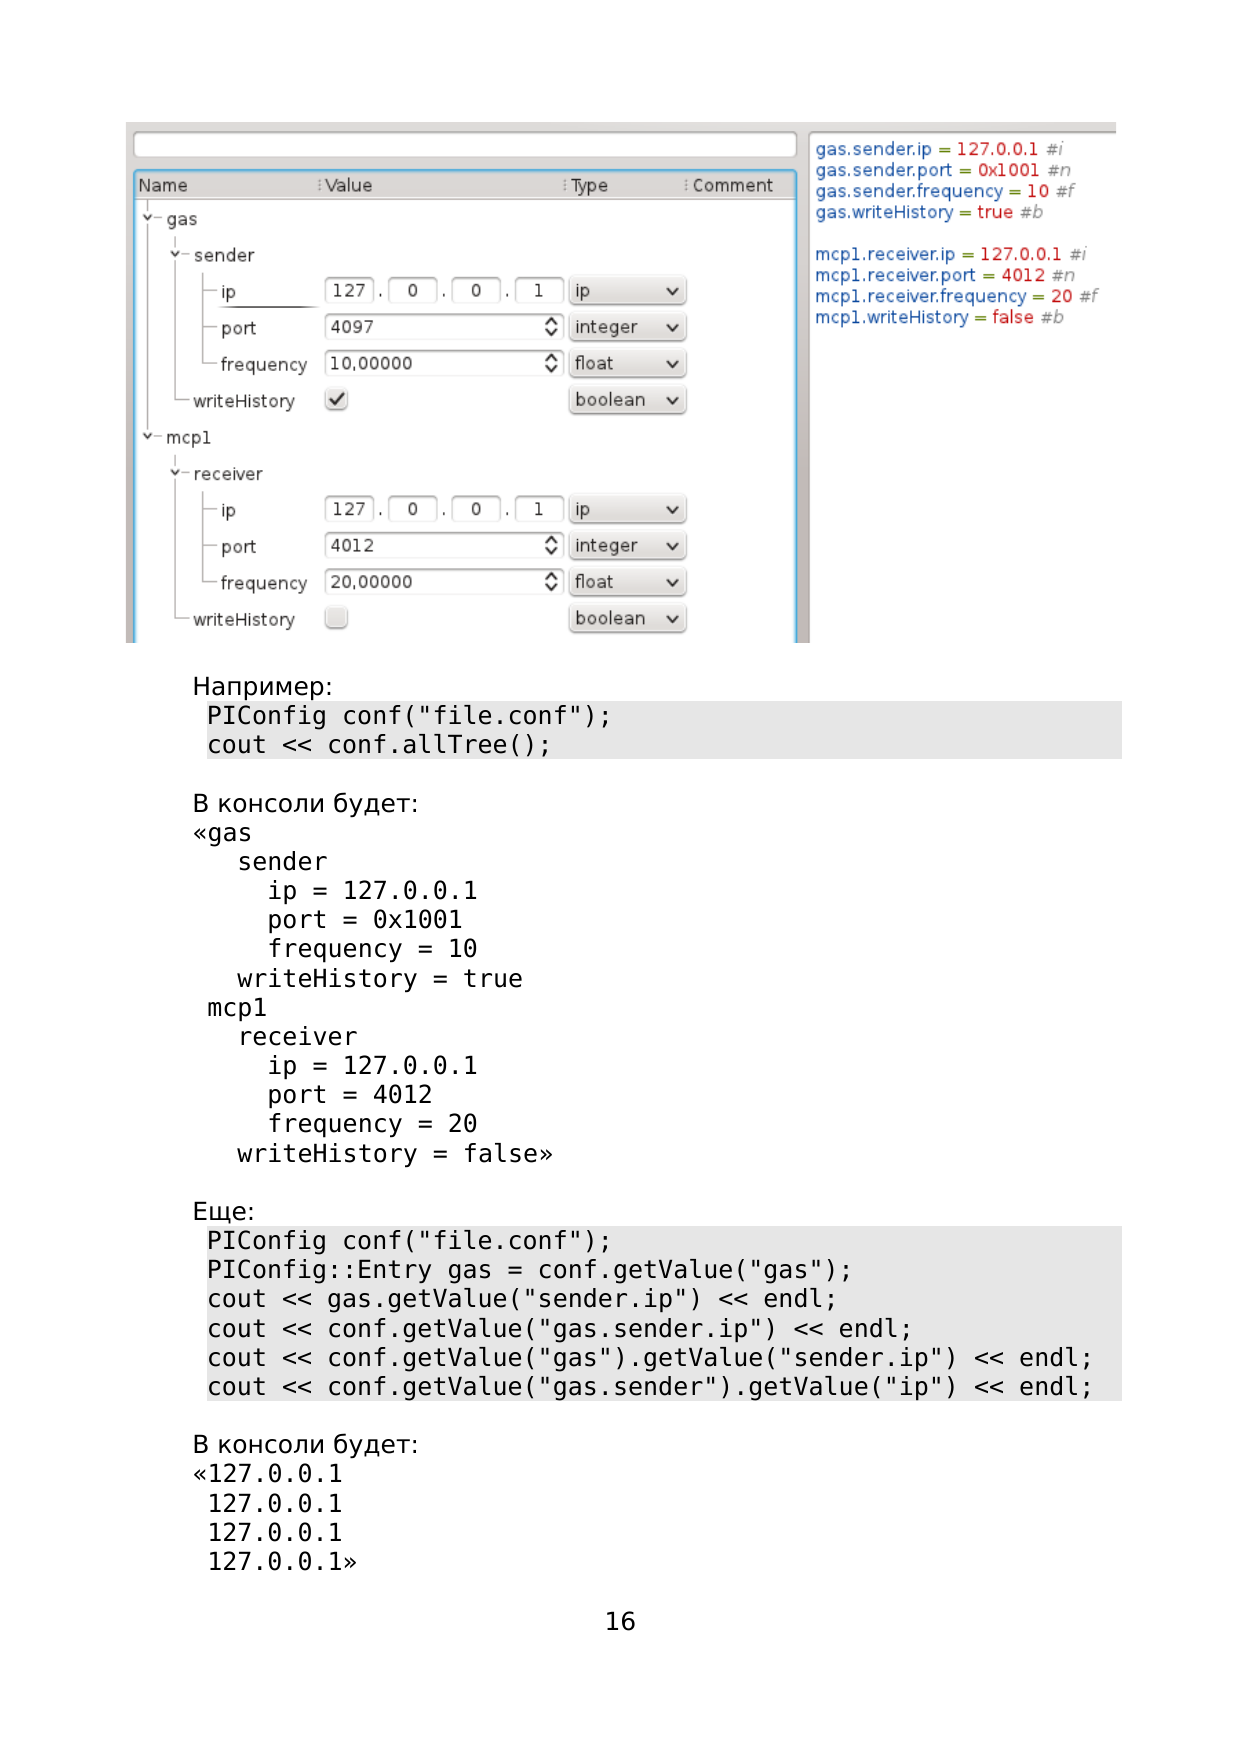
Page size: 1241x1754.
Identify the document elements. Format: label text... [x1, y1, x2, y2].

text cout << conf.getValue("gas.sender.ip") << endl; [207, 1314, 1122, 1343]
text cout << conf.allTree(); [207, 730, 1122, 759]
text В консоли будет: [118, 1430, 1122, 1459]
text Еще: [118, 1197, 1122, 1226]
text 127.0.0.1 [118, 1489, 1122, 1518]
picture [125, 122, 1117, 643]
text port = 4012 [118, 1080, 1122, 1109]
text 127.0.0.1 [118, 1518, 1122, 1547]
text cout << gas.getValue("sender.ip") << endl; [207, 1284, 1122, 1314]
text ip = 127.0.0.1 [118, 876, 1122, 905]
text cout << conf.getValue("gas").getValue("sender.ip") << endl; [207, 1343, 1122, 1372]
text PIConfig conf("file.conf"); [207, 701, 1122, 730]
text mcp1 [118, 993, 1122, 1022]
text PIConfig conf("file.conf"); [207, 1226, 1122, 1255]
text Например: [118, 672, 1122, 701]
text 127.0.0.1» [118, 1547, 1122, 1576]
text frequency = 20 [118, 1109, 1122, 1139]
text frequency = 10 [118, 934, 1122, 964]
text «gas [118, 818, 1122, 847]
text В консоли будет: [118, 789, 1122, 818]
text PIConfig::Entry gas = conf.getValue("gas"); [207, 1255, 1122, 1284]
text sender [118, 847, 1122, 876]
text cout << conf.getValue("gas.sender").getValue("ip") << endl; [207, 1372, 1122, 1401]
text ip = 127.0.0.1 [118, 1051, 1122, 1080]
text port = 0x1001 [118, 905, 1122, 934]
text «127.0.0.1 [118, 1459, 1122, 1489]
text writeHistory = true [118, 964, 1122, 993]
text writeHistory = false» [118, 1139, 1122, 1168]
text receiver [118, 1022, 1122, 1051]
